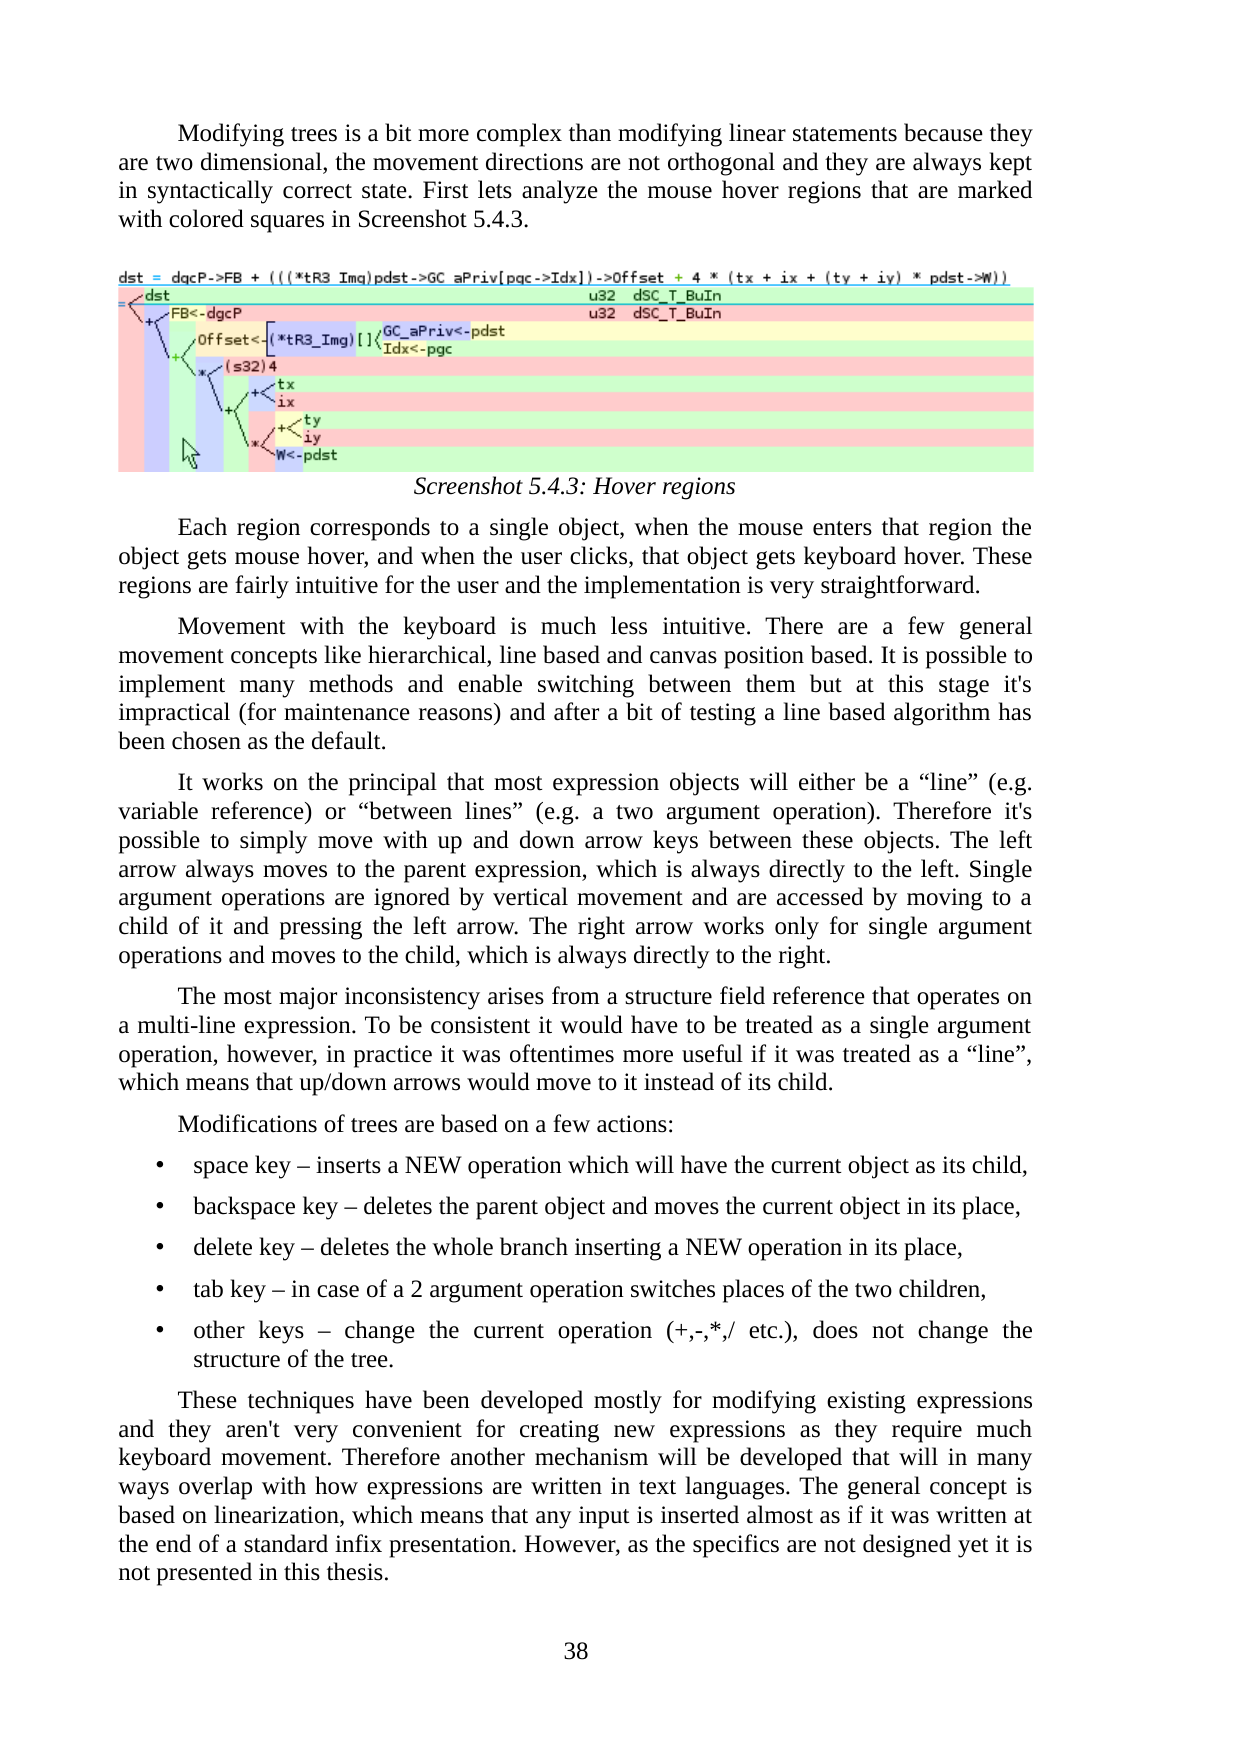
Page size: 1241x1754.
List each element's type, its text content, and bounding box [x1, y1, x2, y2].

picture [118, 258, 1034, 472]
list tab key – in case of a 2 argument operation switches places of the two children, [156, 1274, 1033, 1302]
list space key – inserts a NEW operation which will have the current object as its child, [156, 1150, 1033, 1179]
list backspace key – deletes the parent object and moves the current object in its place, [156, 1191, 1033, 1220]
text The most major inconsistency arises from a structure field reference that operates on a multi-line expression. To be consistent it would have to be treated as a single argument operation, however, in practice it was oftentimes more useful if it was treated as a “line”, which means that up/down arrows would move to it instead of its child. [118, 981, 1033, 1096]
text These techniques have been developed mostly for modifying existing expressions and they aren't very convenient for creating new expressions as they require much keyboard movement. Therefore another mechanism will be developed that will in many ways overlap with how expressions are written in text languages. The general concept is based on linearization, which means that any input is inserted almost as if it was written at the end of a standard infix presentation. However, as the specifics are not designed yet it is not presented in this thesis. [118, 1385, 1033, 1586]
list other keys – change the current operation (+,-,*,/ etc.), does not change the structure of the tree. [156, 1315, 1033, 1372]
text Each region corresponds to a single object, when the mouse enters that region the object gets mouse hover, and when the user clicks, that object gets keyboard hover. These regions are fairly intuitive for the user and the implementation is very straightforward. [118, 512, 1033, 599]
text Screenshot 5.4.3: Hover regions [118, 472, 1034, 500]
text It works on the principal that most expression objects will either be a “line” (e.g. variable reference) or “between lines” (e.g. a two argument operation). Therefore it's possible to simply move with up and down arrow keys between these objects. The left arrow always moves to the parent expression, which is always directly to the left. Single argument operations are ignored by vertical movement and are accessed by moving to a child of it and pressing the left arrow. The right arrow works only for single argument operations and moves to the child, which is always directly to the right. [118, 767, 1033, 969]
text Modifying trees is a bit more complex than modifying linear statements because they are two dimensional, the movement directions are not orthogonal and they are always kept in syntactically correct state. First lets analyze the mouse hover regions that are marked with colored squares in Screenshot 5.4.3. [118, 118, 1033, 233]
list delete key – deletes the whole branch inserting a NEW operation in its place, [156, 1232, 1033, 1261]
text Modifications of trees are based on a few actions: [118, 1109, 1033, 1137]
text Movement with the keyboard is much less intuitive. There are a few general movement concepts like hierarchical, line based and canvas position based. It is possible to implement many methods and enable switching between them but at this stage it's impractical (for maintenance reasons) and after a bit of testing a line based algorithm has been chosen as the default. [118, 611, 1033, 755]
